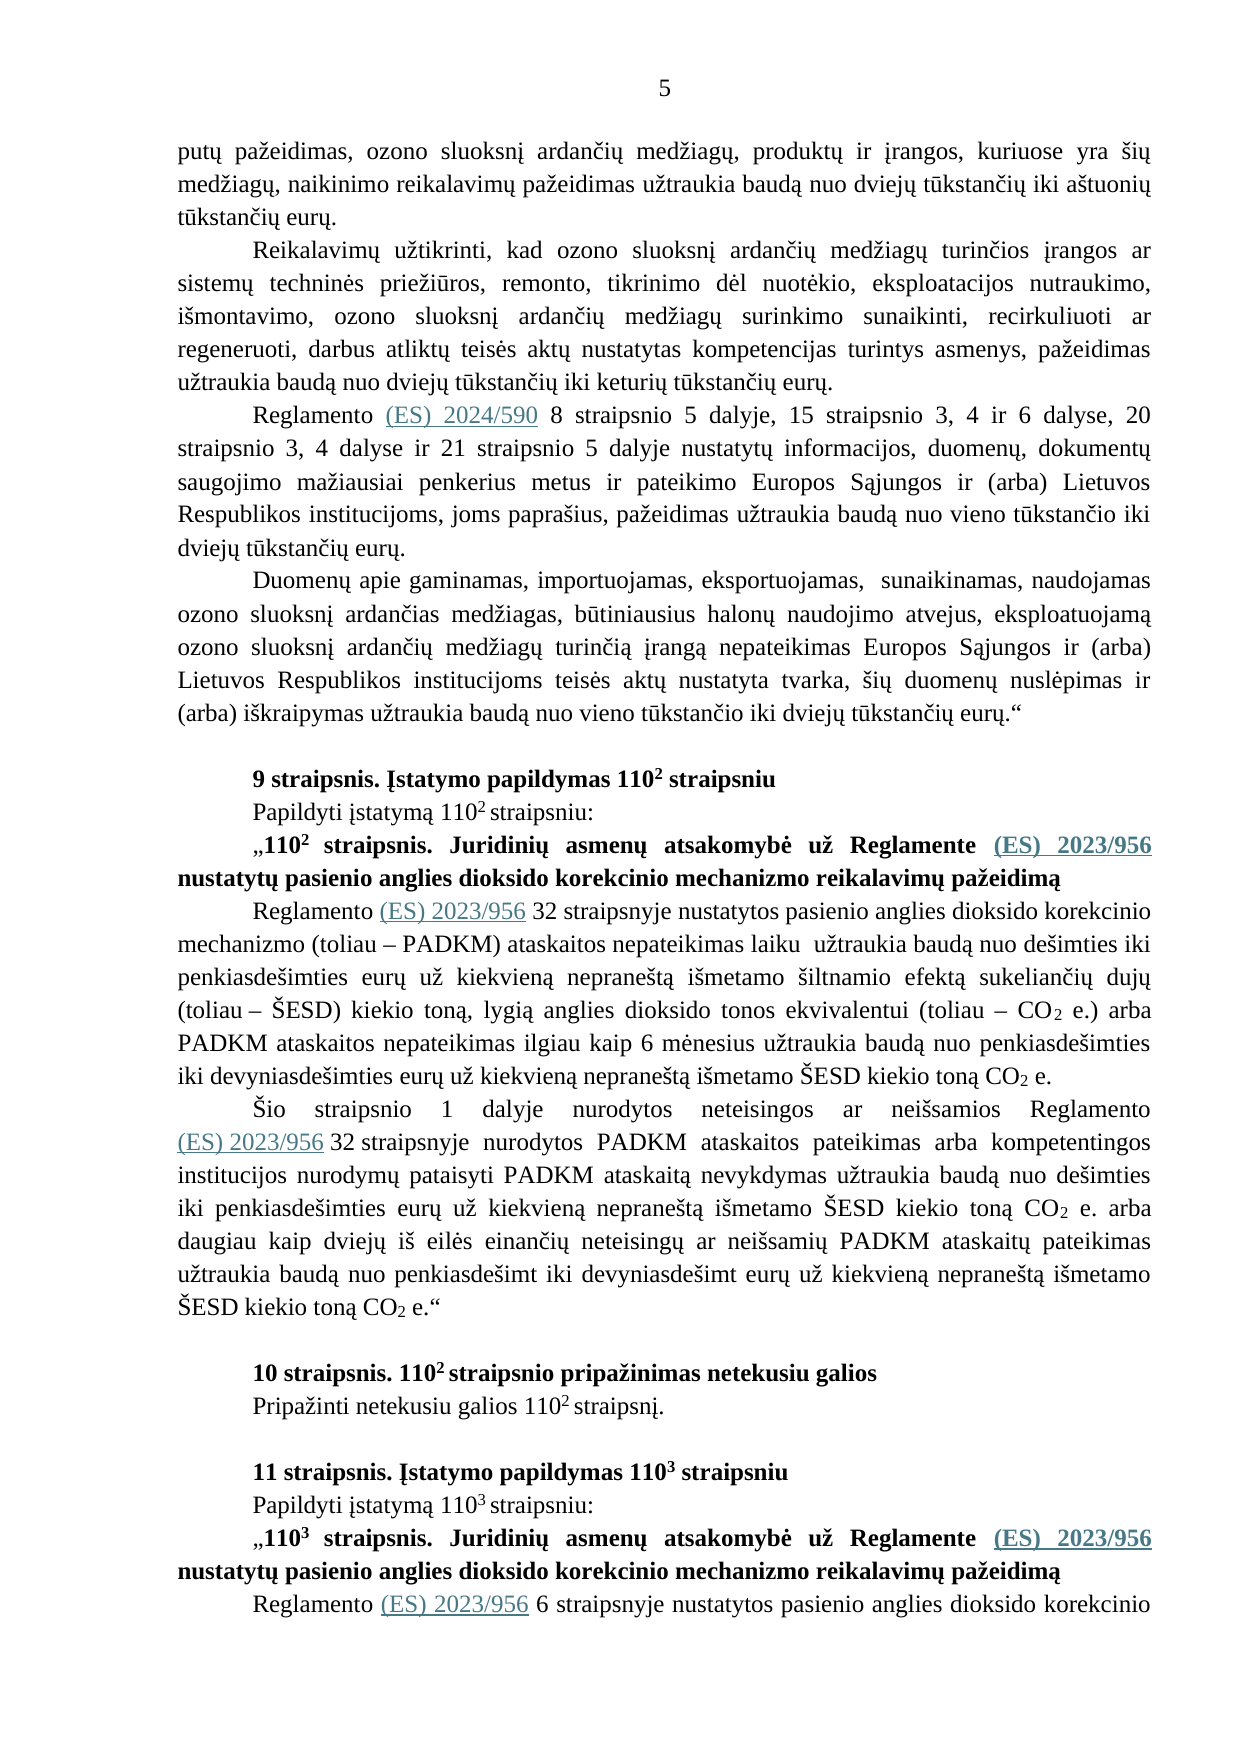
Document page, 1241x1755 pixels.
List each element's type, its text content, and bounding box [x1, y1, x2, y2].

text Reglamento (ES) 2023/956 32 straipsnyje nustatytos pasienio anglies dioksido korekcinio mechanizmo (toliau – PADKM) ataskaitos nepateikimas laiku užtraukia baudą nuo dešimties iki penkiasdešimties eurų už kiekvieną nepraneštą išmetamo šiltnamio efektą sukeliančių dujų (toliau – ŠESD) kiekio toną, lygią anglies dioksido tonos ekvivalentui (toliau – CO2 e.) arba PADKM ataskaitos nepateikimas ilgiau kaip 6 mėnesius užtraukia baudą nuo penkiasdešimties iki devyniasdešimties eurų už kiekvieną nepraneštą išmetamo ŠESD kiekio toną CO2 e. [177, 896, 1152, 1090]
text 11 straipsnis. Įstatymo papildymas 1103 straipsniu [177, 1457, 1152, 1486]
text „1103 straipsnis. Juridinių asmenų atsakomybė už Reglamente (ES) 2023/956 nustatytų pasienio anglies dioksido korekcinio mechanizmo reikalavimų pažeidimą [177, 1523, 1152, 1585]
text Reglamento (ES) 2024/590 8 straipsnio 5 dalyje, 15 straipsnio 3, 4 ir 6 dalyse, 20 straipsnio 3, 4 dalyse ir 21 straipsnio 5 dalyje nustatytų informacijos, duomenų, dokumentų saugojimo mažiausiai penkerius metus ir pateikimo Europos Sąjungos ir (arba) Lietuvos Respublikos institucijoms, joms paprašius, pažeidimas užtraukia baudą nuo vieno tūkstančio iki dviejų tūkstančių eurų. [177, 401, 1152, 561]
text Duomenų apie gaminamas, importuojamas, eksportuojamas, sunaikinamas, naudojamas ozono sluoksnį ardančias medžiagas, būtiniausius halonų naudojimo atvejus, eksploatuojamą ozono sluoksnį ardančių medžiagų turinčią įrangą nepateikimas Europos Sąjungos ir (arba) Lietuvos Respublikos institucijoms teisės aktų nustatyta tvarka, šių duomenų nuslėpimas ir (arba) iškraipymas užtraukia baudą nuo vieno tūkstančio iki dviejų tūkstančių eurų.“ [177, 566, 1152, 726]
text Pripažinti netekusiu galios 1102 straipsnį. [177, 1391, 1152, 1420]
text 10 straipsnis. 1102 straipsnio pripažinimas netekusiu galios [177, 1358, 1152, 1387]
text Papildyti įstatymą 1102 straipsniu: [177, 797, 1152, 826]
text Šio straipsnio 1 dalyje nurodytos neteisingos ar neišsamios Reglamento (ES) 2023/956 32 straipsnyje nurodytos PADKM ataskaitos pateikimas arba kompetentingos institucijos nurodymų pataisyti PADKM ataskaitą nevykdymas užtraukia baudą nuo dešimties iki penkiasdešimties eurų už kiekvieną nepraneštą išmetamo ŠESD kiekio toną CO2 e. arba daugiau kaip dviejų iš eilės einančių neteisingų ar neišsamių PADKM ataskaitų pateikimas užtraukia baudą nuo penkiasdešimt iki devyniasdešimt eurų už kiekvieną nepraneštą išmetamo ŠESD kiekio toną CO2 e.“ [177, 1094, 1152, 1321]
text Reikalavimų užtikrinti, kad ozono sluoksnį ardančių medžiagų turinčios įrangos ar sistemų techninės priežiūros, remonto, tikrinimo dėl nuotėkio, eksploatacijos nutraukimo, išmontavimo, ozono sluoksnį ardančių medžiagų surinkimo sunaikinti, recirkuliuoti ar regeneruoti, darbus atliktų teisės aktų nustatytas kompetencijas turintys asmenys, pažeidimas užtraukia baudą nuo dviejų tūkstančių iki keturių tūkstančių eurų. [177, 235, 1152, 396]
text Reglamento (ES) 2023/956 6 straipsnyje nustatytos pasienio anglies dioksido korekcinio [177, 1589, 1152, 1618]
text „1102 straipsnis. Juridinių asmenų atsakomybė už Reglamente (ES) 2023/956 nustatytų pasienio anglies dioksido korekcinio mechanizmo reikalavimų pažeidimą [177, 830, 1152, 892]
text Papildyti įstatymą 1103 straipsniu: [177, 1490, 1152, 1519]
text 9 straipsnis. Įstatymo papildymas 1102 straipsniu [177, 764, 1152, 792]
text putų pažeidimas, ozono sluoksnį ardančių medžiagų, produktų ir įrangos, kuriuose yra šių medžiagų, naikinimo reikalavimų pažeidimas užtraukia baudą nuo dviejų tūkstančių iki aštuonių tūkstančių eurų. [177, 136, 1152, 231]
